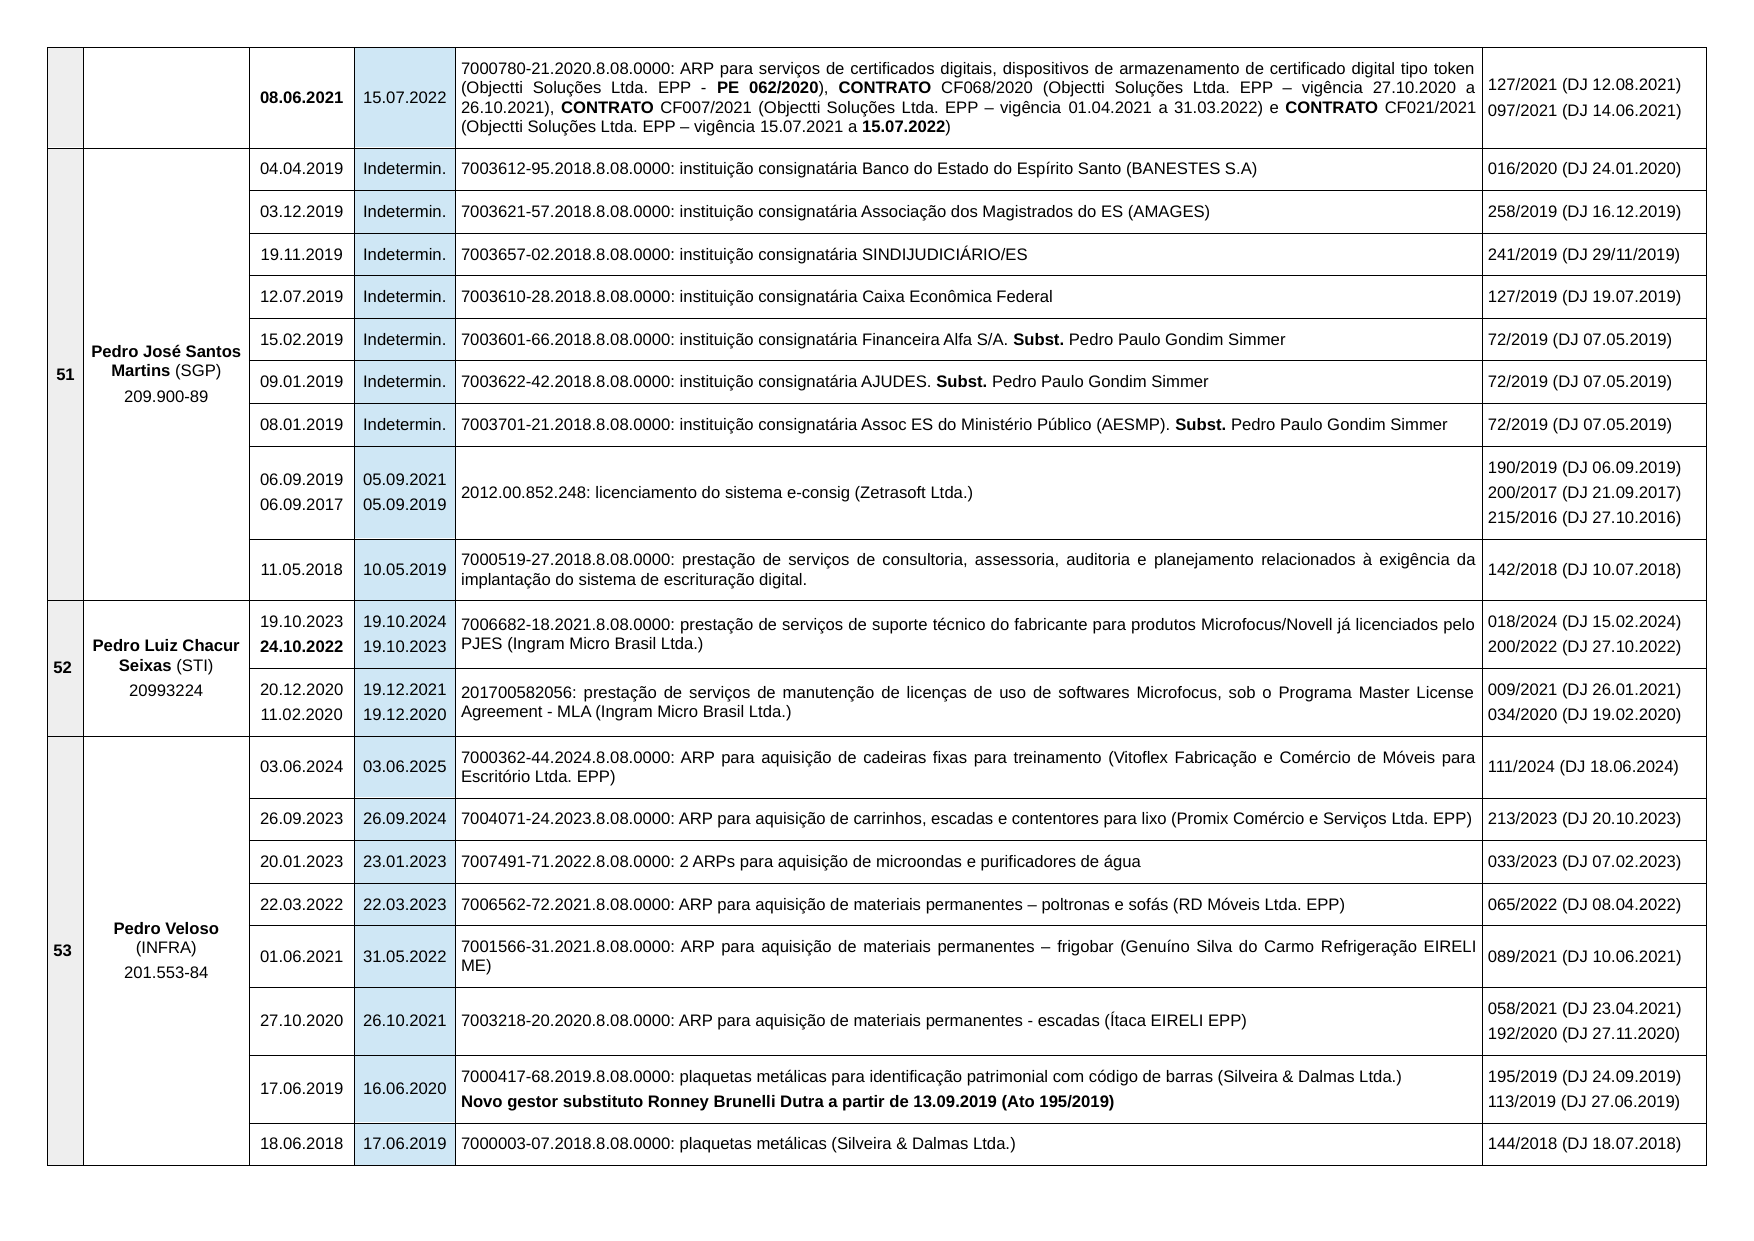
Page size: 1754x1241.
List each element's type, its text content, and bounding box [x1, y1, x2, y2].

table_cell 089/2021 (DJ 10.06.2021) [1483, 926, 1706, 987]
table_cell 03.06.2025 [355, 737, 455, 797]
table_cell 7004071-24.2023.8.08.0000: ARP para aquisição de carrinhos, escadas e contentores para lixo (Promix Comércio e Serviços Ltda. EPP) [456, 799, 1482, 840]
table_cell 53 [48, 737, 83, 1165]
table_cell Indetermin. [355, 191, 455, 233]
table_cell 52 [48, 601, 83, 736]
table_cell 2012.00.852.248: licenciamento do sistema e-consig (Zetrasoft Ltda.) [456, 447, 1482, 538]
table_cell 19.11.2019 [250, 234, 354, 275]
table_cell 144/2018 (DJ 18.07.2018) [1483, 1124, 1706, 1165]
table_cell 19.10.2023 24.10.2022 [250, 601, 354, 668]
table_cell 241/2019 (DJ 29/11/2019) [1483, 234, 1706, 275]
table_cell 17.06.2019 [355, 1124, 455, 1165]
table_cell 08.06.2021 [250, 48, 354, 147]
table_cell Indetermin. [355, 276, 455, 318]
table_cell 201700582056: prestação de serviços de manutenção de licenças de uso de softwares Microfocus, sob o Programa Master License Agreement - MLA (Ingram Micro Brasil Ltda.) [456, 669, 1482, 736]
table_cell 7006682-18.2021.8.08.0000: prestação de serviços de suporte técnico do fabricante para produtos Microfocus/Novell já licenciados pelo PJES (Ingram Micro Brasil Ltda.) [456, 601, 1482, 668]
table_cell 22.03.2023 [355, 884, 455, 925]
table_cell 127/2021 (DJ 12.08.2021) 097/2021 (DJ 14.06.2021) [1483, 48, 1706, 147]
table_cell 51 [48, 149, 83, 600]
table_cell 127/2019 (DJ 19.07.2019) [1483, 276, 1706, 318]
table_cell 26.09.2023 [250, 799, 354, 840]
table_cell 7003657-02.2018.8.08.0000: instituição consignatária SINDIJUDICIÁRIO/ES [456, 234, 1482, 275]
table_cell 7003612-95.2018.8.08.0000: instituição consignatária Banco do Estado do Espírito Santo (BANESTES S.A) [456, 149, 1482, 190]
table_cell 23.01.2023 [355, 841, 455, 883]
table_cell Indetermin. [355, 361, 455, 403]
table_cell 190/2019 (DJ 06.09.2019) 200/2017 (DJ 21.09.2017) 215/2016 (DJ 27.10.2016) [1483, 447, 1706, 538]
table_cell 11.05.2018 [250, 540, 354, 600]
table_cell 15.02.2019 [250, 319, 354, 360]
table_cell 018/2024 (DJ 15.02.2024) 200/2022 (DJ 27.10.2022) [1483, 601, 1706, 668]
table_cell Pedro Veloso (INFRA) 201.553-84 [84, 737, 249, 1165]
table_cell 111/2024 (DJ 18.06.2024) [1483, 737, 1706, 797]
table_cell 18.06.2018 [250, 1124, 354, 1165]
table_cell 20.01.2023 [250, 841, 354, 883]
table_cell 22.03.2022 [250, 884, 354, 925]
table_cell 03.06.2024 [250, 737, 354, 797]
table_cell Pedro Luiz Chacur Seixas (STI) 20993224 [84, 601, 249, 736]
table_cell 7000780-21.2020.8.08.0000: ARP para serviços de certificados digitais, dispositivos de armazenamento de certificado digital tipo token (Objectti Soluções Ltda. EPP - PE 062/2020), CONTRATO CF068/2020 (Objectti Soluções Ltda. EPP – vigência 27.10.2020 a 26.10.2021), CONTRATO CF007/2021 (Objectti Soluções Ltda. EPP – vigência 01.04.2021 a 31.03.2022) e CONTRATO CF021/2021 (Objectti Soluções Ltda. EPP – vigência 15.07.2021 a 15.07.2022) [456, 48, 1482, 147]
table_cell 258/2019 (DJ 16.12.2019) [1483, 191, 1706, 233]
table_cell 7003701-21.2018.8.08.0000: instituição consignatária Assoc ES do Ministério Público (AESMP). Subst. Pedro Paulo Gondim Simmer [456, 404, 1482, 446]
table_cell 7006562-72.2021.8.08.0000: ARP para aquisição de materiais permanentes – poltronas e sofás (RD Móveis Ltda. EPP) [456, 884, 1482, 925]
table_cell 7000362-44.2024.8.08.0000: ARP para aquisição de cadeiras fixas para treinamento (Vitoflex Fabricação e Comércio de Móveis para Escritório Ltda. EPP) [456, 737, 1482, 797]
table_cell 7007491-71.2022.8.08.0000: 2 ARPs para aquisição de microondas e purificadores de água [456, 841, 1482, 883]
table_cell 26.09.2024 [355, 799, 455, 840]
table_cell 08.01.2019 [250, 404, 354, 446]
table_cell 01.06.2021 [250, 926, 354, 987]
table_cell 16.06.2020 [355, 1056, 455, 1122]
table_cell 06.09.2019 06.09.2017 [250, 447, 354, 538]
table_cell 065/2022 (DJ 08.04.2022) [1483, 884, 1706, 925]
table_cell 26.10.2021 [355, 988, 455, 1055]
table_cell 009/2021 (DJ 26.01.2021) 034/2020 (DJ 19.02.2020) [1483, 669, 1706, 736]
table_cell 10.05.2019 [355, 540, 455, 600]
table_cell Pedro José Santos Martins (SGP) 209.900-89 [84, 149, 249, 600]
table_cell 7003610-28.2018.8.08.0000: instituição consignatária Caixa Econômica Federal [456, 276, 1482, 318]
table_cell 03.12.2019 [250, 191, 354, 233]
table_cell 7000003-07.2018.8.08.0000: plaquetas metálicas (Silveira & Dalmas Ltda.) [456, 1124, 1482, 1165]
table_cell 31.05.2022 [355, 926, 455, 987]
table_cell [48, 48, 83, 147]
table_cell 09.01.2019 [250, 361, 354, 403]
table_cell 7000519-27.2018.8.08.0000: prestação de serviços de consultoria, assessoria, auditoria e planejamento relacionados à exigência da implantação do sistema de escrituração digital. [456, 540, 1482, 600]
table_cell 17.06.2019 [250, 1056, 354, 1122]
table_cell [84, 48, 249, 147]
table_cell 7003218-20.2020.8.08.0000: ARP para aquisição de materiais permanentes - escadas (Ítaca EIRELI EPP) [456, 988, 1482, 1055]
table_cell 016/2020 (DJ 24.01.2020) [1483, 149, 1706, 190]
table_cell Indetermin. [355, 149, 455, 190]
table_cell Indetermin. [355, 234, 455, 275]
table_cell Indetermin. [355, 404, 455, 446]
table_cell 033/2023 (DJ 07.02.2023) [1483, 841, 1706, 883]
table_cell 058/2021 (DJ 23.04.2021) 192/2020 (DJ 27.11.2020) [1483, 988, 1706, 1055]
table_cell 213/2023 (DJ 20.10.2023) [1483, 799, 1706, 840]
table_cell 7003622-42.2018.8.08.0000: instituição consignatária AJUDES. Subst. Pedro Paulo Gondim Simmer [456, 361, 1482, 403]
table_cell 7003621-57.2018.8.08.0000: instituição consignatária Associação dos Magistrados do ES (AMAGES) [456, 191, 1482, 233]
table_cell 7003601-66.2018.8.08.0000: instituição consignatária Financeira Alfa S/A. Subst. Pedro Paulo Gondim Simmer [456, 319, 1482, 360]
table_cell 7000417-68.2019.8.08.0000: plaquetas metálicas para identificação patrimonial com código de barras (Silveira & Dalmas Ltda.) Novo gestor substituto Ronney Brunelli Dutra a partir de 13.09.2019 (Ato 195/2019) [456, 1056, 1482, 1122]
table_cell 72/2019 (DJ 07.05.2019) [1483, 404, 1706, 446]
table_cell 04.04.2019 [250, 149, 354, 190]
table_cell 27.10.2020 [250, 988, 354, 1055]
table_cell 15.07.2022 [355, 48, 455, 147]
table_cell 72/2019 (DJ 07.05.2019) [1483, 361, 1706, 403]
table_cell 195/2019 (DJ 24.09.2019) 113/2019 (DJ 27.06.2019) [1483, 1056, 1706, 1122]
table_cell 7001566-31.2021.8.08.0000: ARP para aquisição de materiais permanentes – frigobar (Genuíno Silva do Carmo Refrigeração EIRELI ME) [456, 926, 1482, 987]
table_cell 12.07.2019 [250, 276, 354, 318]
table_cell 142/2018 (DJ 10.07.2018) [1483, 540, 1706, 600]
table_cell Indetermin. [355, 319, 455, 360]
table_cell 20.12.2020 11.02.2020 [250, 669, 354, 736]
table_cell 72/2019 (DJ 07.05.2019) [1483, 319, 1706, 360]
table_cell 19.10.2024 19.10.2023 [355, 601, 455, 668]
table_cell 05.09.2021 05.09.2019 [355, 447, 455, 538]
table_cell 19.12.2021 19.12.2020 [355, 669, 455, 736]
